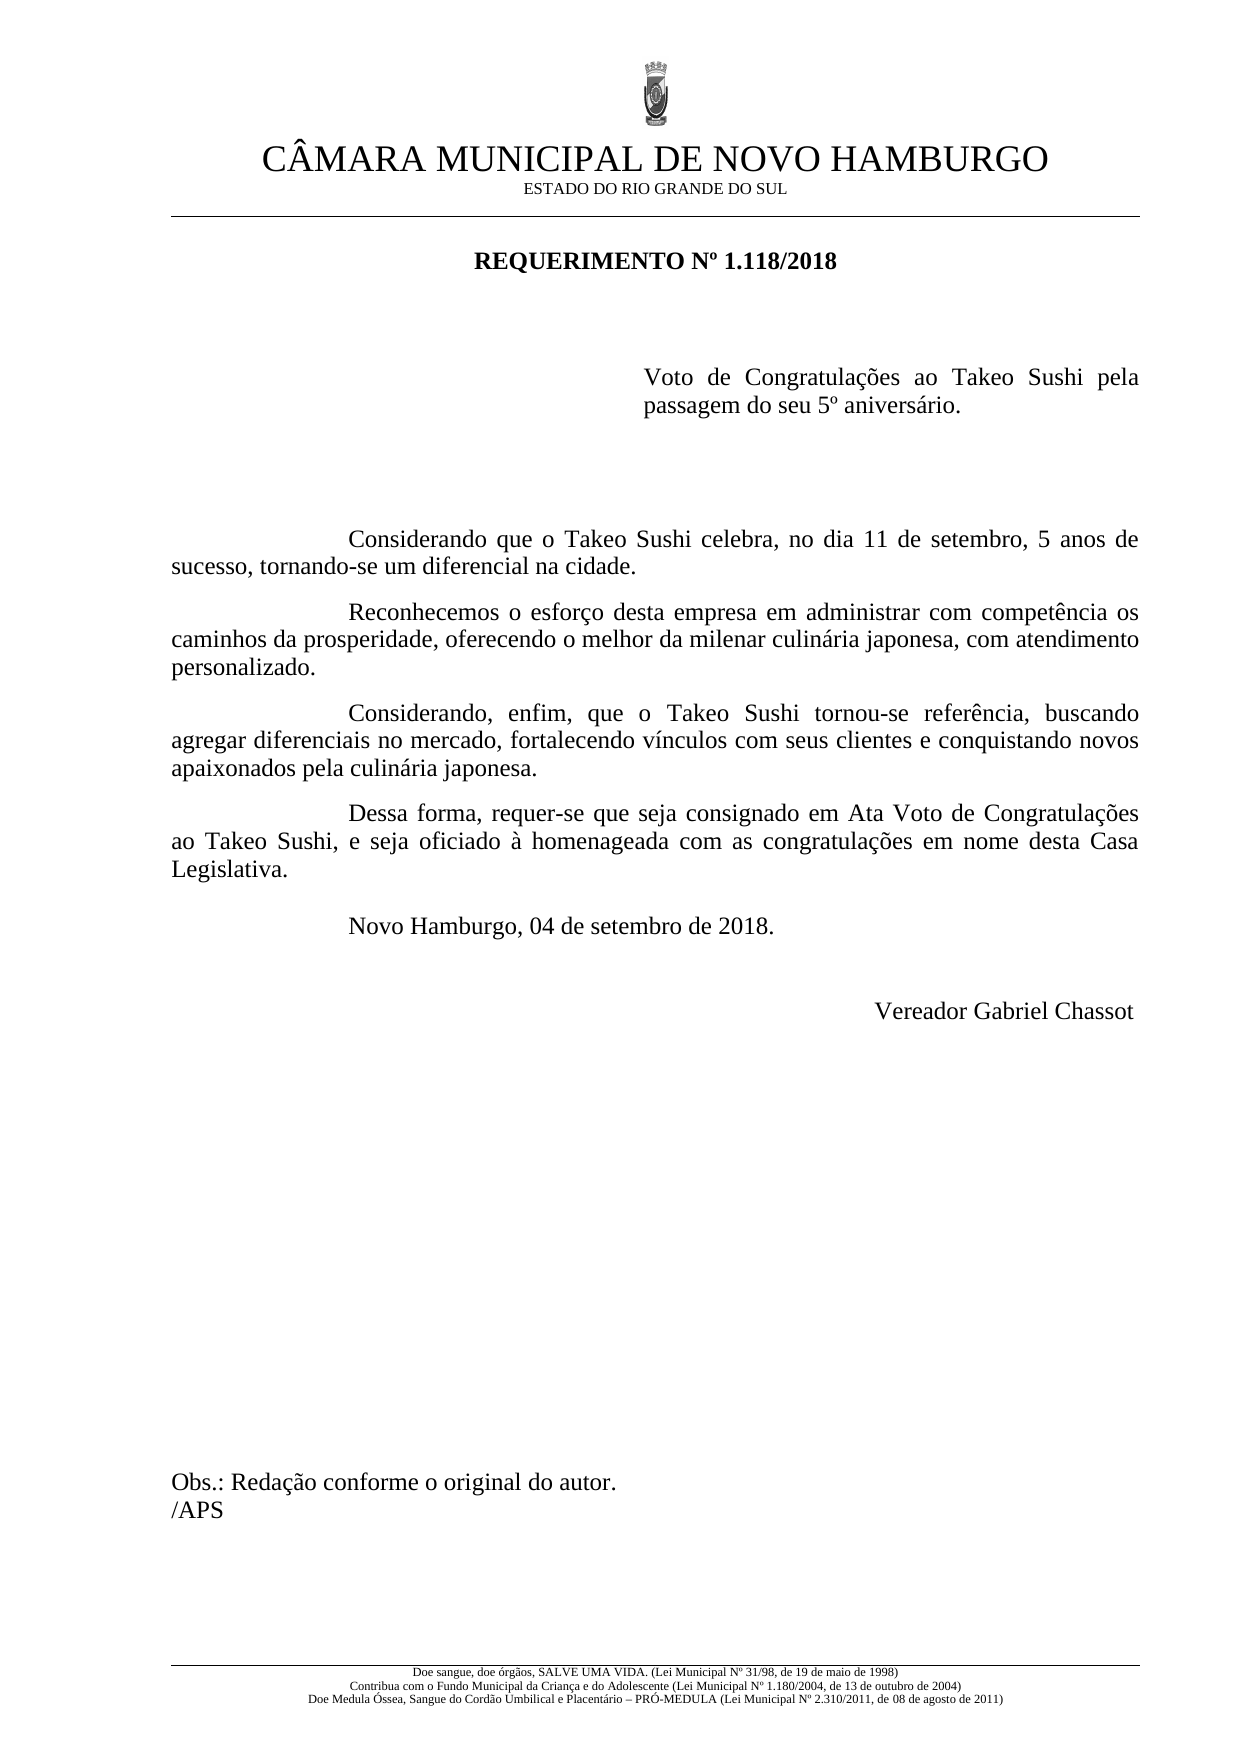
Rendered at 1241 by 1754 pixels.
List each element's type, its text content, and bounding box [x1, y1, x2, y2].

text /APS [171, 1496, 1140, 1523]
text Considerando, enfim, que o Takeo Sushi tornou-se referência, buscando agregar diferenciais no mercado, fortalecendo vínculos com seus clientes e conquistando novos apaixonados pela culinária japonesa. [171, 699, 1140, 782]
text Voto de Congratulações ao Takeo Sushi pela passagem do seu 5º aniversário. [643, 363, 1140, 418]
text Considerando que o Takeo Sushi celebra, no dia 11 de setembro, 5 anos de sucesso, tornando-se um diferencial na cidade. [171, 525, 1140, 580]
text REQUERIMENTO Nº 1.118/2018 [171, 247, 1140, 274]
text Obs.: Redação conforme o original do autor. [171, 1468, 1140, 1496]
text Dessa forma, requer-se que seja consignado em Ata Voto de Congratulações ao Takeo Sushi, e seja oficiado à homenageada com as congratulações em nome desta Casa Legislativa. [171, 799, 1140, 883]
text Vereador Gabriel Chassot [171, 997, 1140, 1025]
text Reconhecemos o esforço desta empresa em administrar com competência os caminhos da prosperidade, oferecendo o melhor da milenar culinária japonesa, com atendimento personalizado. [171, 598, 1140, 681]
text Novo Hamburgo, 04 de setembro de 2018. [171, 912, 1140, 940]
